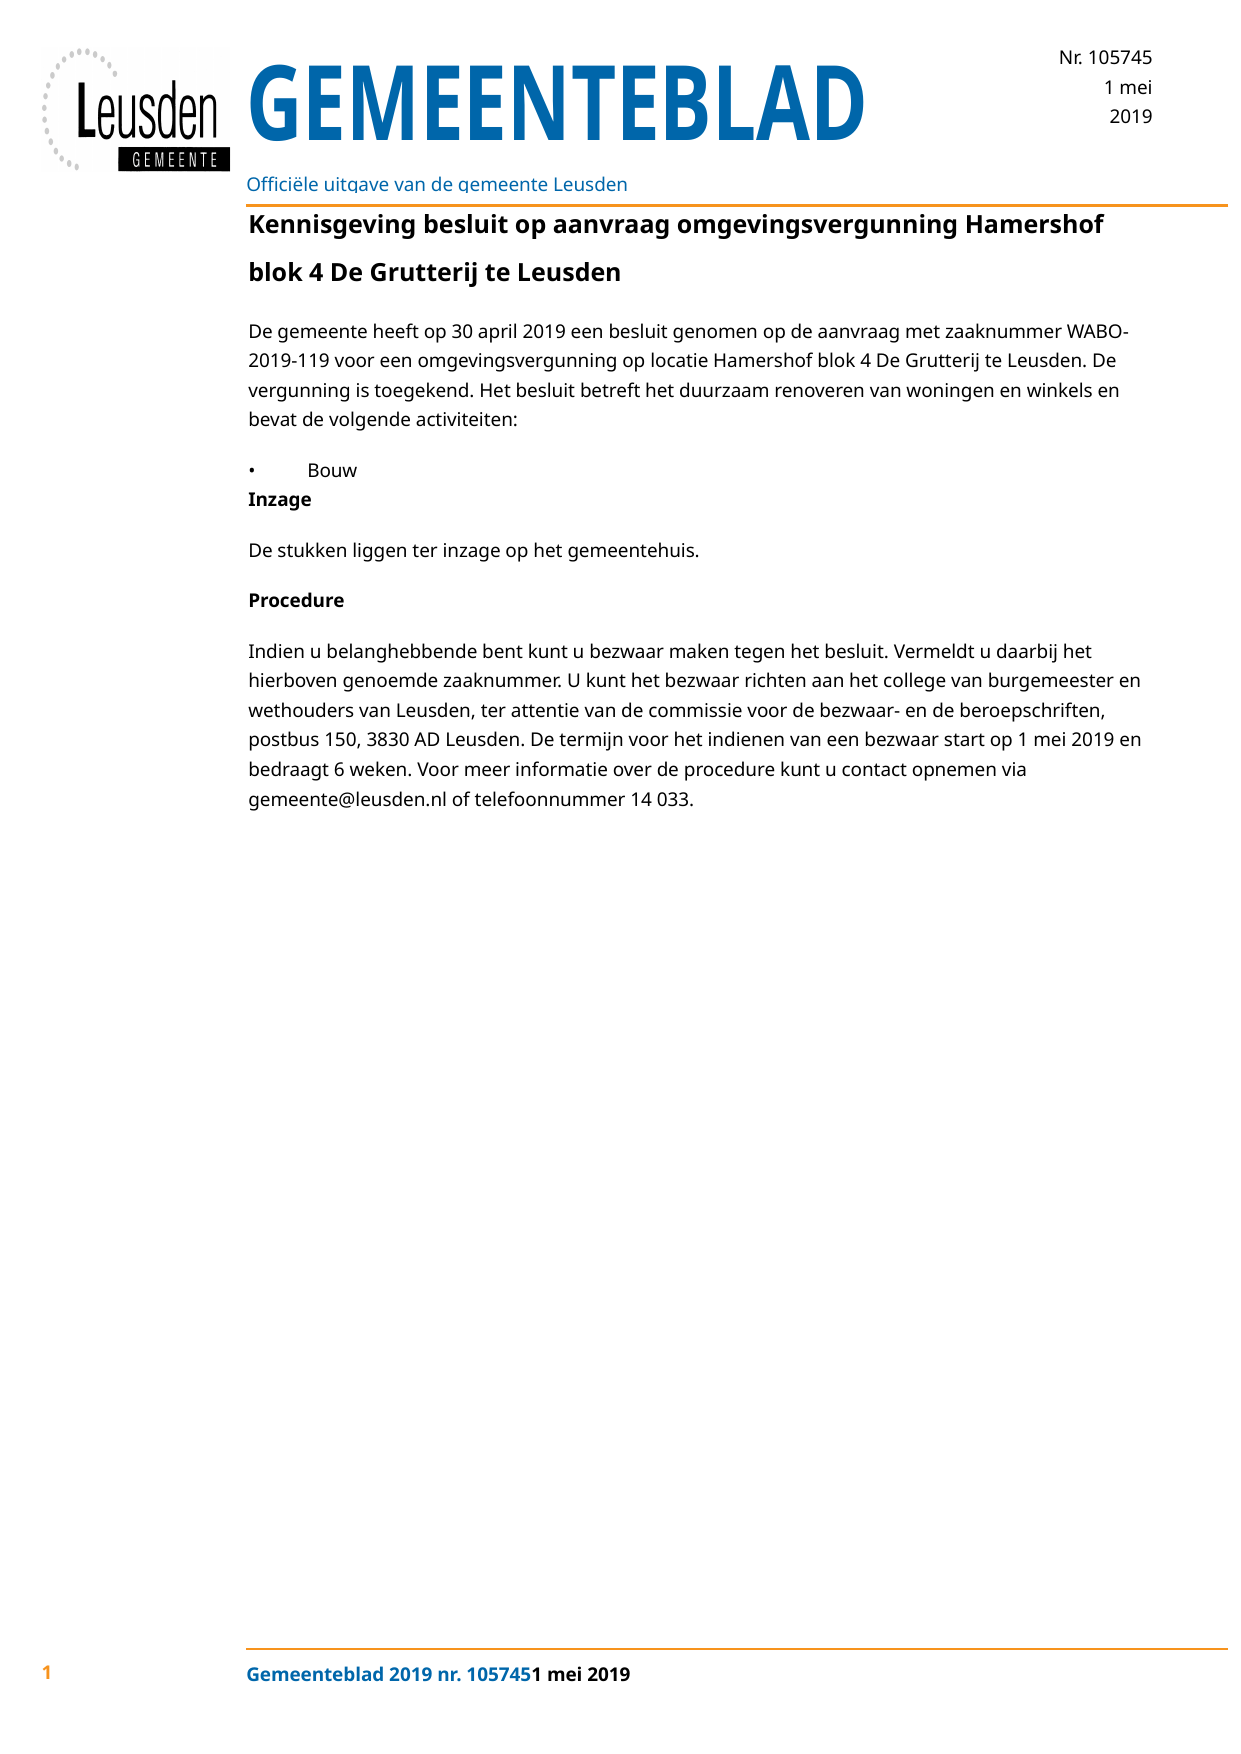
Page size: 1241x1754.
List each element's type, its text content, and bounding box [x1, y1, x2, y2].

text De stukken liggen ter inzage op het gemeentehuis. [248, 537, 1152, 563]
text De gemeente heeft op 30 april 2019 een besluit genomen op de aanvraag met zaaknummer WABO-2019-119 voor een omgevingsvergunning op locatie Hamershof blok 4 De Grutterij te Leusden. De vergunning is toegekend. Het besluit betreft het duurzaam renoveren van woningen en winkels en bevat de volgende activiteiten: [248, 318, 1152, 432]
picture [41, 47, 231, 172]
list Bouw [248, 457, 1152, 483]
text Procedure [248, 587, 1152, 613]
text Kennisgeving besluit op aanvraag omgevingsvergunning Hamershof blok 4 De Grutterij te Leusden [248, 207, 1152, 288]
text Inzage [248, 487, 1152, 512]
text Indien u belanghebbende bent kunt u bezwaar maken tegen het besluit. Vermeldt u daarbij het hierboven genoemde zaaknummer. U kunt het bezwaar richten aan het college van burgemeester en wethouders van Leusden, ter attentie van de commissie voor de bezwaar- en de beroepschriften, postbus 150, 3830 AD Leusden. De termijn voor het indienen van een bezwaar start op 1 mei 2019 en bedraagt 6 weken. Voor meer informatie over de procedure kunt u contact opnemen via gemeente@leusden.nl of telefoonnummer 14 033. [248, 638, 1152, 812]
